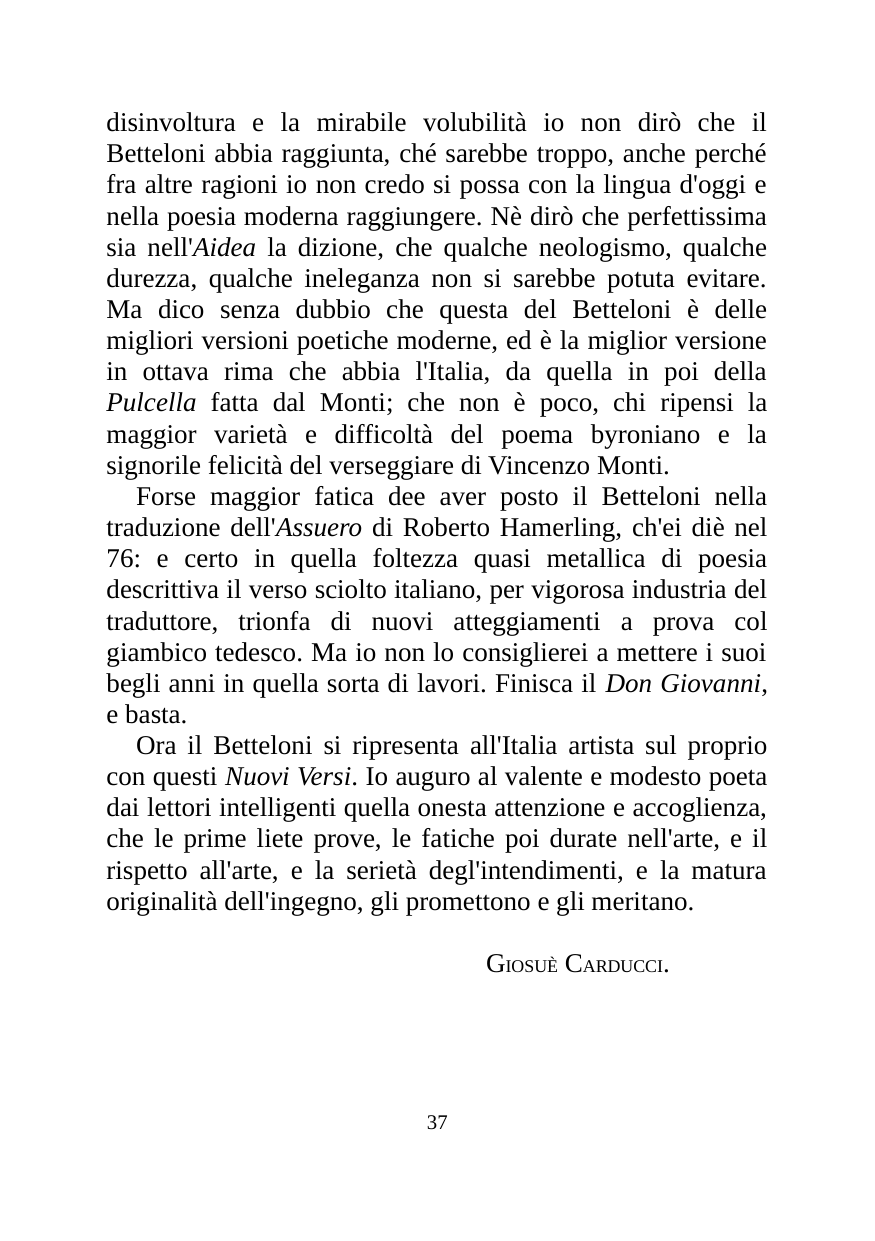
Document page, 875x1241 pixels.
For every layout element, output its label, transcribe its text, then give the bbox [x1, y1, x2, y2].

text Forse maggior fatica dee aver posto il Betteloni nella traduzione dell'Assuero di Roberto Hamerling, ch'ei diè nel 76: e certo in quella foltezza quasi metallica di poesia descrittiva il verso sciolto italiano, per vigorosa industria del traduttore, trionfa di nuovi atteggiamenti a prova col giambico tedesco. Ma io non lo consiglierei a mettere i suoi begli anni in quella sorta di lavori. Finisca il Don Giovanni, e basta. [106, 480, 768, 729]
text Giosuè Carducci. [387, 947, 768, 978]
text Ora il Betteloni si ripresenta all'Italia artista sul proprio con questi Nuovi Versi. Io auguro al valente e modesto poeta dai lettori intelligenti quella onesta attenzione e accoglienza, che le prime liete prove, le fatiche poi durate nell'arte, e il rispetto all'arte, e la serietà degl'intendimenti, e la matura originalità dell'ingegno, gli promettono e gli meritano. [106, 729, 768, 916]
text disinvoltura e la mirabile volubilità io non dirò che il Betteloni abbia raggiunta, ché sarebbe troppo, anche perché fra altre ragioni io non credo si possa con la lingua d'oggi e nella poesia moderna raggiungere. Nè dirò che perfettissima sia nell'Aidea la dizione, che qualche neologismo, qualche durezza, qualche ineleganza non si sarebbe potuta evitare. Ma dico senza dubbio che questa del Betteloni è delle migliori versioni poetiche moderne, ed è la miglior versione in ottava rima che abbia l'Italia, da quella in poi della Pulcella fatta dal Monti; che non è poco, chi ripensi la maggior varietà e difficoltà del poema byroniano e la signorile felicità del verseggiare di Vincenzo Monti. [106, 106, 768, 480]
